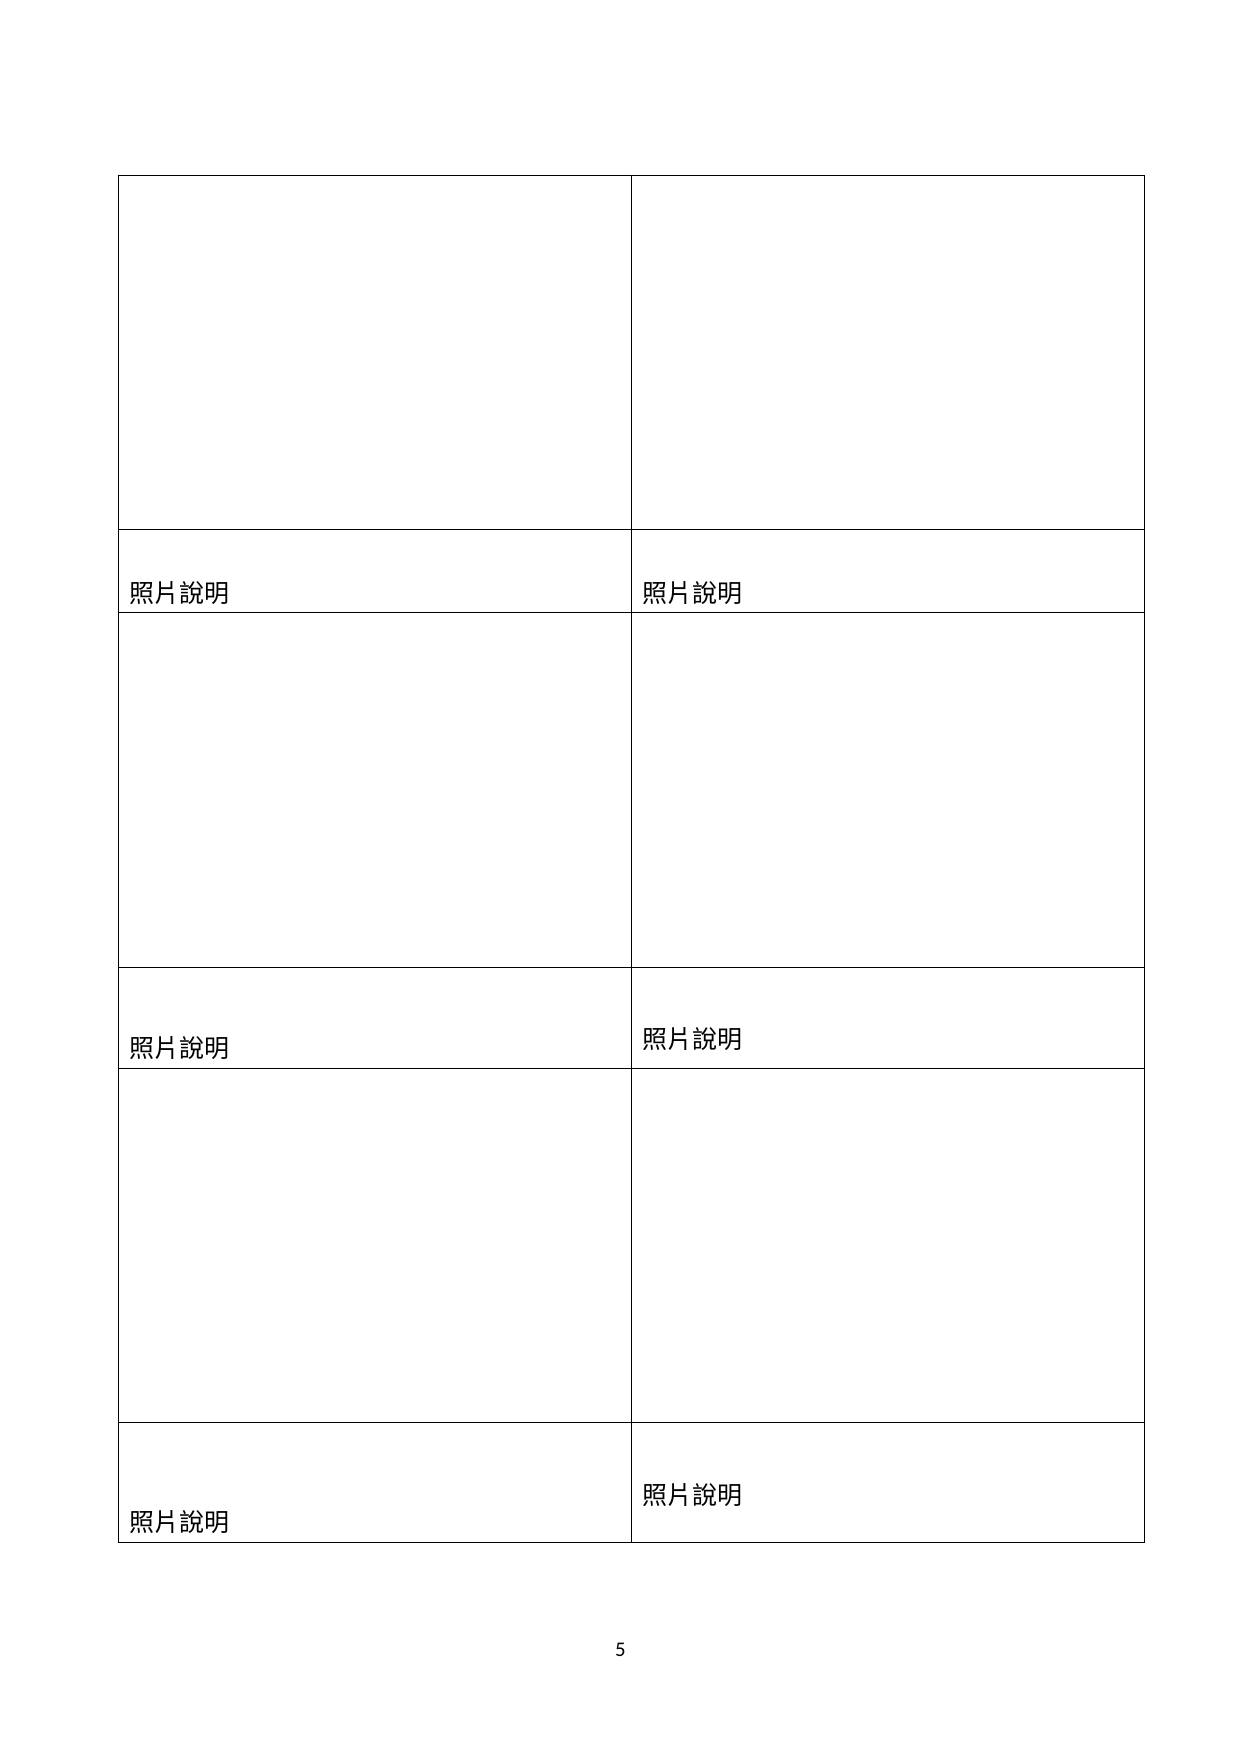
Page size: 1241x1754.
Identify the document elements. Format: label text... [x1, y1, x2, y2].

table_cell 照片說明 [632, 530, 1144, 612]
table_cell [632, 1069, 1144, 1422]
table_cell 照片說明 [119, 530, 631, 612]
table_cell 照片說明 [632, 968, 1144, 1068]
table_cell [119, 613, 631, 967]
table_cell 照片說明 [632, 1423, 1144, 1542]
table_cell 照片說明 [119, 1423, 631, 1542]
table_cell [632, 613, 1144, 967]
table_cell 照片說明 [119, 968, 631, 1068]
table_cell [119, 1069, 631, 1422]
table_header [119, 176, 631, 529]
table_header [632, 176, 1144, 529]
